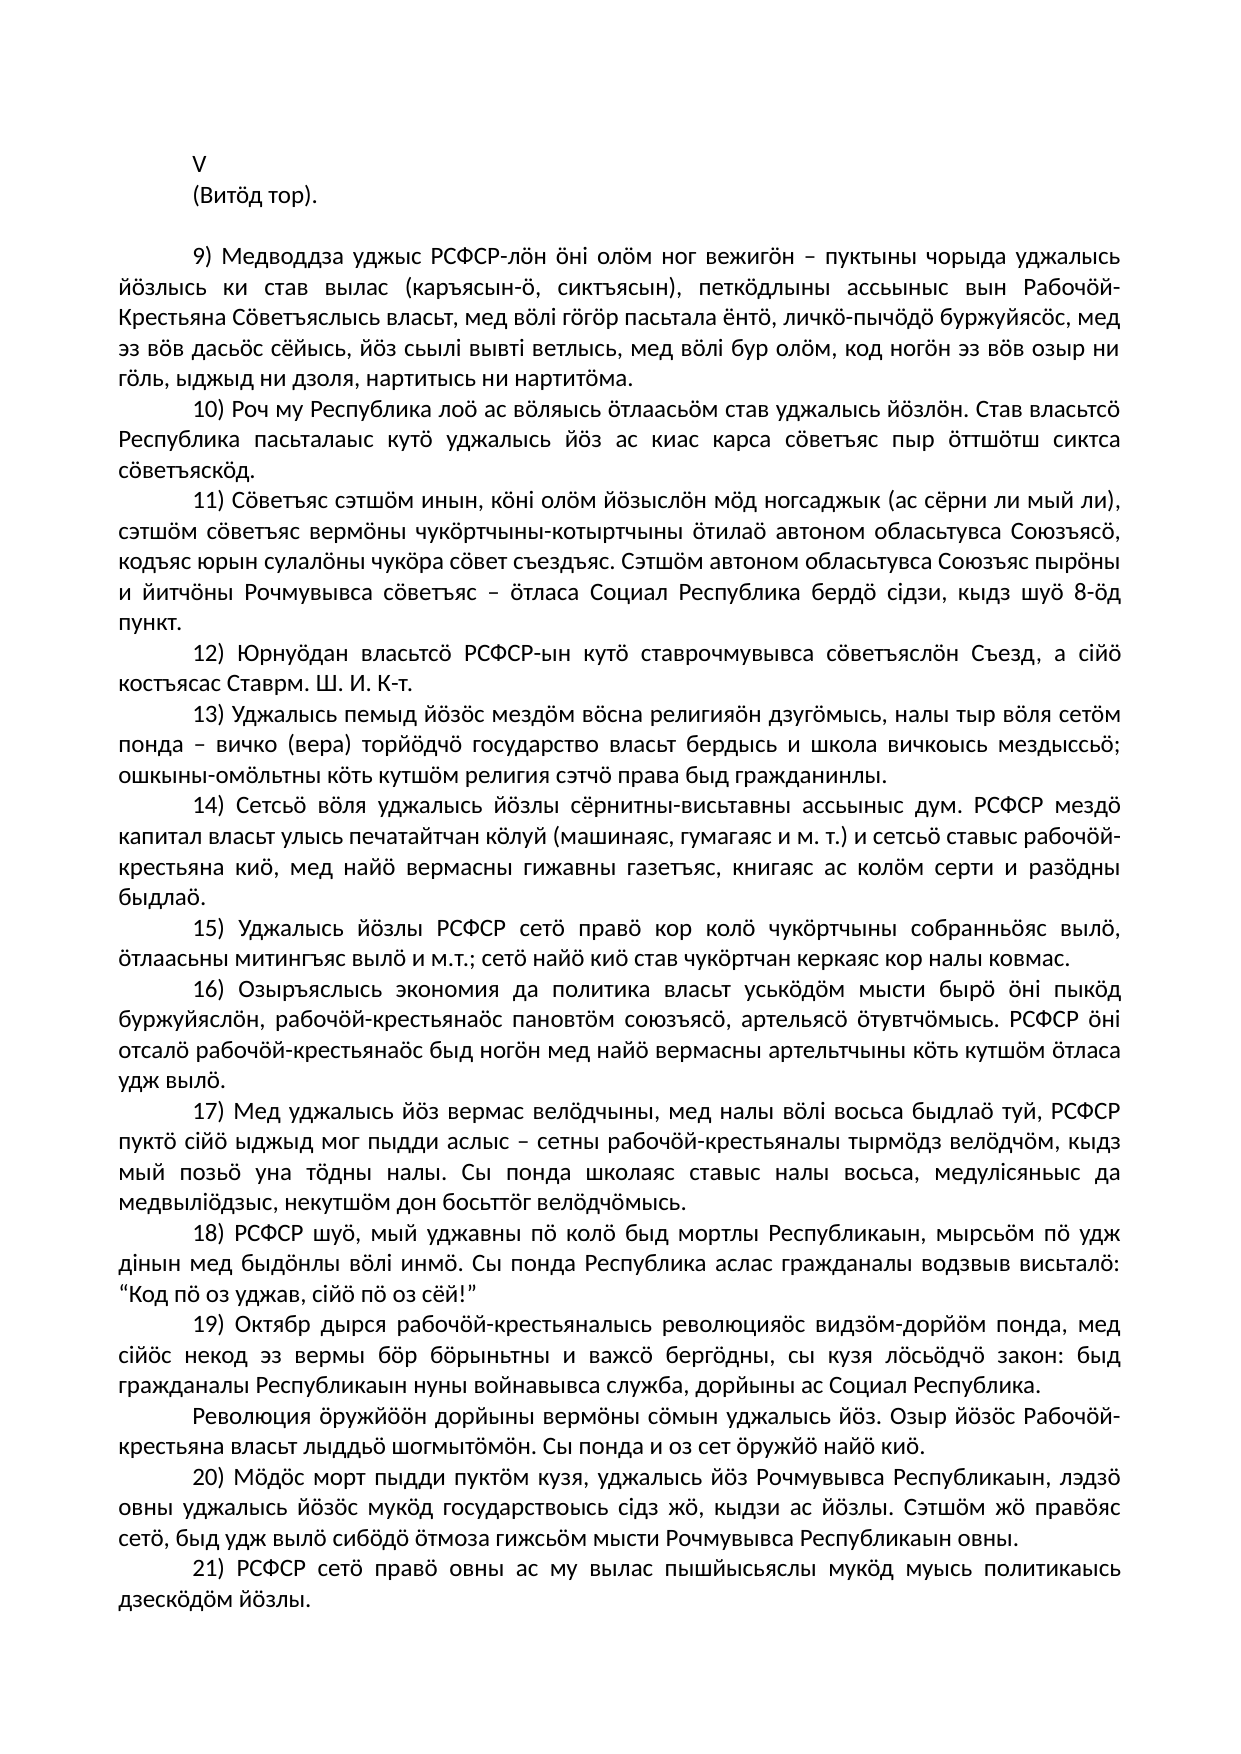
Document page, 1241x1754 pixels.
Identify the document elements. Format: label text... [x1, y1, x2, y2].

text 17) Мед уджалысь йӧз вермас велӧдчыны, мед налы вӧлі восьса быдлаӧ туй, РСФСР пуктӧ сійӧ ыджыд мог пыдди аслыс – сетны рабочӧй-крестьяналы тырмӧдз велӧдчӧм, кыдз мый позьӧ уна тӧдны налы. Сы понда школаяс ставыс налы восьса, медулісяньыс да медвыліӧдзыс, некутшӧм дон босьттӧг велӧдчӧмысь. [118, 1095, 1122, 1217]
text 19) Октябр дырся рабочӧй-крестьяналысь революцияӧс видзӧм-дорйӧм понда, мед сійӧс некод эз вермы бӧр бӧрыньтны и важсӧ бергӧдны, сы кузя лӧсьӧдчӧ закон: быд гражданалы Республикаын нуны войнавывса служба, дорйыны ас Социал Республика. [118, 1308, 1122, 1400]
text 13) Уджалысь пемыд йӧзӧс мездӧм вӧсна религияӧн дзугӧмысь, налы тыр вӧля сетӧм понда – вичко (вера) торйӧдчӧ государство власьт бердысь и школа вичкоысь мездыссьӧ; ошкыны-омӧльтны кӧть кутшӧм религия сэтчӧ права быд гражданинлы. [118, 698, 1122, 789]
text 16) Озыръяслысь экономия да политика власьт уськӧдӧм мысти бырӧ ӧні пыкӧд буржуйяслӧн, рабочӧй-крестьянаӧс пановтӧм союзъясӧ, артельясӧ ӧтувтчӧмысь. РСФСР ӧні отсалӧ рабочӧй-крестьянаӧс быд ногӧн мед найӧ вермасны артельтчыны кӧть кутшӧм ӧтласа удж вылӧ. [118, 973, 1122, 1095]
text 9) Медводдза уджыс РСФСР-лӧн ӧні олӧм ног вежигӧн – пуктыны чорыда уджалысь йӧзлысь ки став вылас (каръясын-ӧ, сиктъясын), петкӧдлыны ассьыныс вын Рабочӧй-Крестьяна Сӧветъяслысь власьт, мед вӧлі гӧгӧр пасьтала ёнтӧ, личкӧ-пычӧдӧ буржуйясӧс, мед эз вӧв дасьӧс сёйысь, йӧз сьылі вывті ветлысь, мед вӧлі бур олӧм, код ногӧн эз вӧв озыр ни гӧль, ыджыд ни дзоля, нартитысь ни нартитӧма. [118, 240, 1122, 393]
text 14) Сетсьӧ вӧля уджалысь йӧзлы сёрнитны-висьтавны ассьыныс дум. РСФСР мездӧ капитал власьт улысь печатайтчан кӧлуй (машинаяс, гумагаяс и м. т.) и сетсьӧ ставыс рабочӧй-крестьяна киӧ, мед найӧ вермасны гижавны газетъяс, книгаяс ас колӧм серти и разӧдны быдлаӧ. [118, 789, 1122, 912]
text 10) Роч му Республика лоӧ ас вӧляысь ӧтлаасьӧм став уджалысь йӧзлӧн. Став власьтсӧ Республика пасьталаыс кутӧ уджалысь йӧз ас киас карса сӧветъяс пыр ӧттшӧтш сиктса сӧветъяскӧд. [118, 393, 1122, 484]
text 12) Юрнуӧдан власьтсӧ РСФСР-ын кутӧ ставрочмувывса сӧветъяслӧн Съезд, а сійӧ костъясас Ставрм. Ш. И. К-т. [118, 637, 1122, 698]
text Революция ӧружйӧӧн дорйыны вермӧны сӧмын уджалысь йӧз. Озыр йӧзӧс Рабочӧй-крестьяна власьт лыддьӧ шогмытӧмӧн. Сы понда и оз сет ӧружйӧ найӧ киӧ. [118, 1400, 1122, 1461]
text 15) Уджалысь йӧзлы РСФСР сетӧ правӧ кор колӧ чукӧртчыны собранньӧяс вылӧ, ӧтлаасьны митингъяс вылӧ и м.т.; сетӧ найӧ киӧ став чукӧртчан керкаяс кор налы ковмас. [118, 912, 1122, 973]
text (Витӧд тор). [118, 179, 1122, 210]
text 11) Сӧветъяс сэтшӧм инын, кӧні олӧм йӧзыслӧн мӧд ногсаджык (ас сёрни ли мый ли), сэтшӧм сӧветъяс вермӧны чукӧртчыны-котыртчыны ӧтилаӧ автоном обласьтувса Союзъясӧ, кодъяс юрын сулалӧны чукӧра сӧвет съездъяс. Сэтшӧм автоном обласьтувса Союзъяс пырӧны и йитчӧны Рочмувывса сӧветъяс – ӧтласа Социал Республика бердӧ сідзи, кыдз шуӧ 8-ӧд пункт. [118, 484, 1122, 637]
text V [118, 149, 1122, 179]
text 20) Мӧдӧс морт пыдди пуктӧм кузя, уджалысь йӧз Рочмувывса Республикаын, лэдзӧ овны уджалысь йӧзӧс мукӧд государствоысь сідз жӧ, кыдзи ас йӧзлы. Сэтшӧм жӧ правӧяс сетӧ, быд удж вылӧ сибӧдӧ ӧтмоза гижсьӧм мысти Рочмувывса Республикаын овны. [118, 1461, 1122, 1553]
text 21) РСФСР сетӧ правӧ овны ас му вылас пышйысьяслы мукӧд муысь политикаысь дзескӧдӧм йӧзлы. [118, 1553, 1122, 1614]
text 18) РСФСР шуӧ, мый уджавны пӧ колӧ быд мортлы Республикаын, мырсьӧм пӧ удж дінын мед быдӧнлы вӧлі инмӧ. Сы понда Республика аслас гражданалы водзвыв висьталӧ: “Код пӧ оз уджав, сійӧ пӧ оз сёй!” [118, 1217, 1122, 1308]
